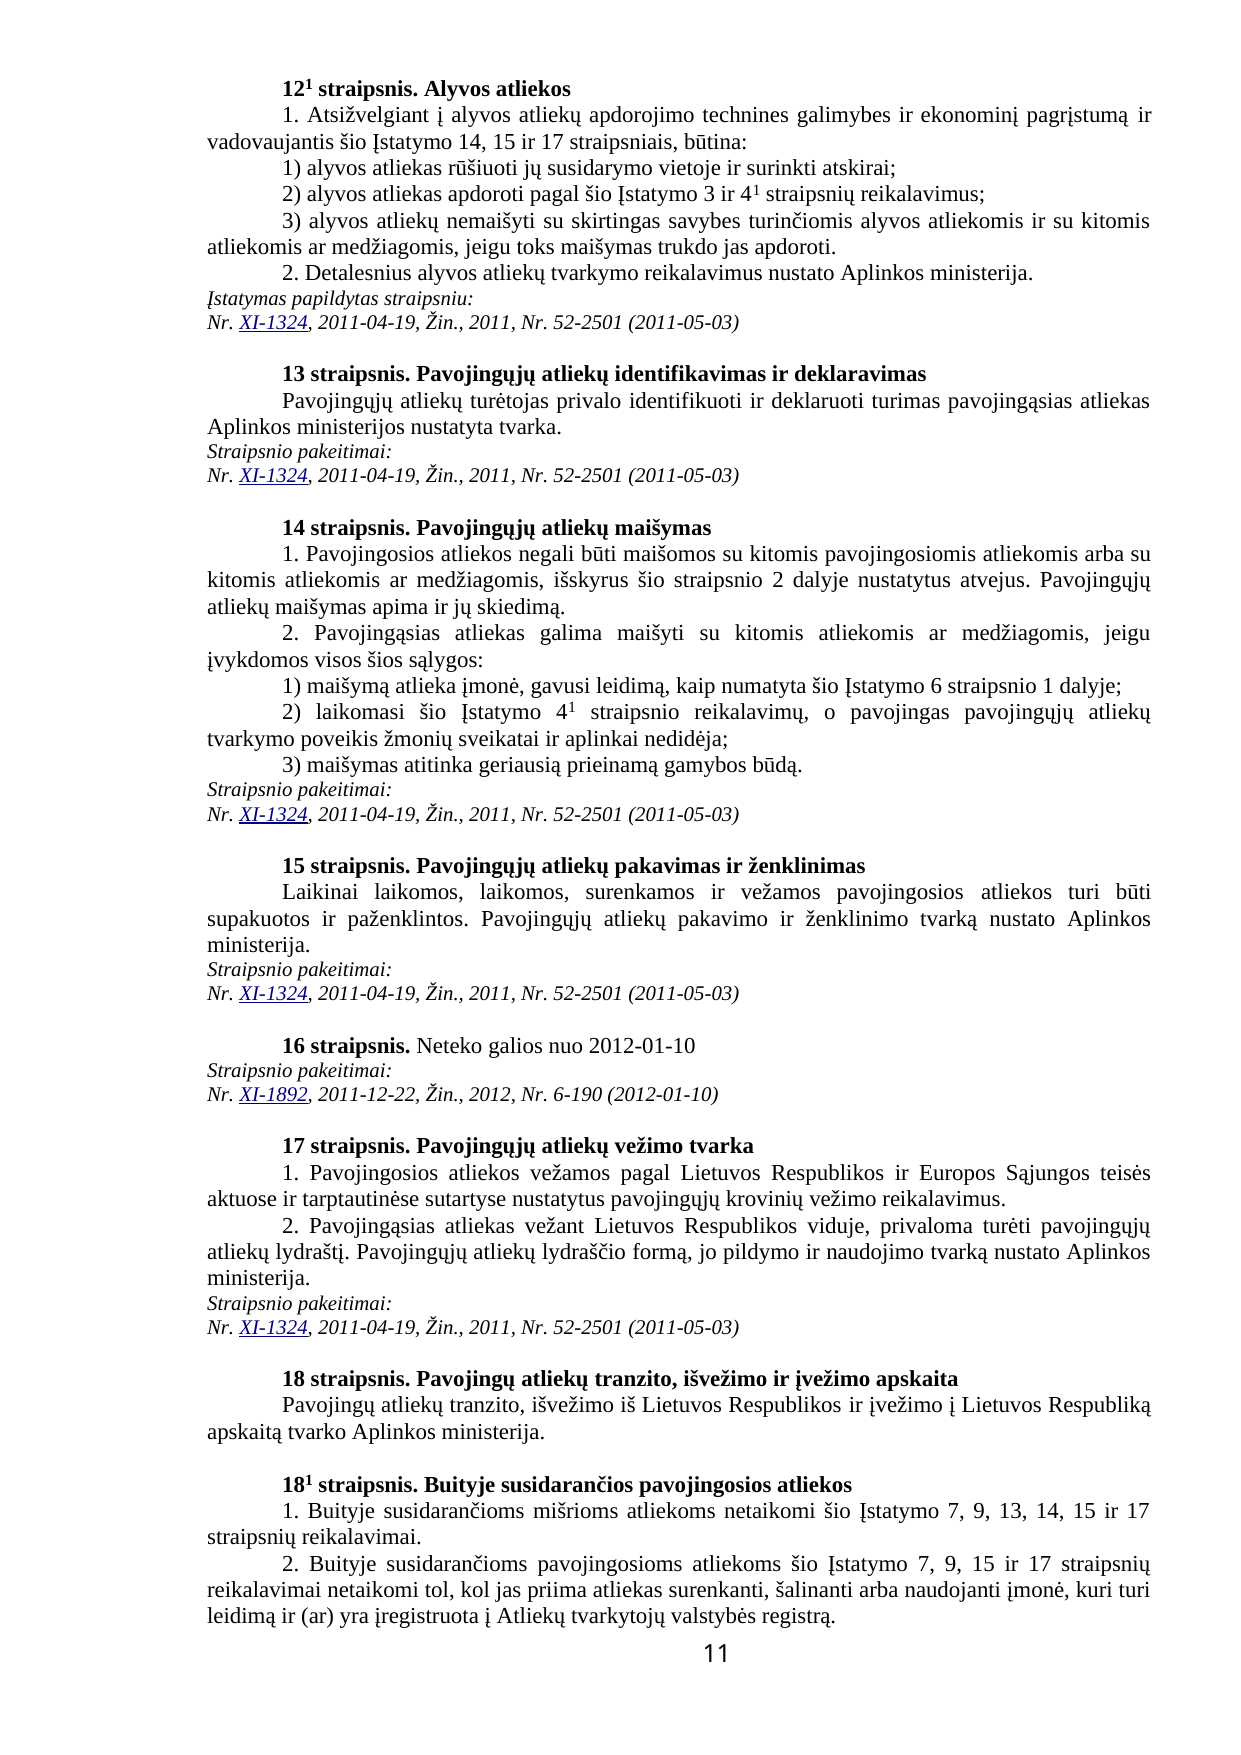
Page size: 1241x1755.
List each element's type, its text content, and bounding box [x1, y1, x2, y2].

text 16 straipsnis. Neteko galios nuo 2012-01-10 [282, 1032, 1152, 1058]
text 13 straipsnis. Pavojingųjų atliekų identifikavimas ir deklaravimas [207, 360, 1152, 387]
text Nr. XI-1324, 2011-04-19, Žin., 2011, Nr. 52-2501 (2011-05-03) [207, 1315, 1152, 1339]
text 2) alyvos atliekas apdoroti pagal šio Įstatymo 3 ir 41 straipsnių reikalavimus; [207, 180, 1152, 207]
text 18 straipsnis. Pavojingų atliekų tranzito, išvežimo ir įvežimo apskaita [207, 1365, 1152, 1392]
text 2) laikomasi šio Įstatymo 41 straipsnio reikalavimų, o pavojingas pavojingųjų atliekų tvarkymo poveikis žmonių sveikatai ir aplinkai nedidėja; [207, 698, 1152, 751]
text 1. Buityje susidarančioms mišrioms atliekoms netaikomi šio Įstatymo 7, 9, 13, 14, 15 ir 17 straipsnių reikalavimai. [207, 1497, 1152, 1550]
text 3) alyvos atliekų nemaišyti su skirtingas savybes turinčiomis alyvos atliekomis ir su kitomis atliekomis ar medžiagomis, jeigu toks maišymas trukdo jas apdoroti. [207, 207, 1152, 259]
text 2. Pavojingąsias atliekas vežant Lietuvos Respublikos viduje, privaloma turėti pavojingųjų atliekų lydraštį. Pavojingųjų atliekų lydraščio formą, jo pildymo ir naudojimo tvarką nustato Aplinkos ministerija. [207, 1212, 1152, 1291]
text 2. Pavojingąsias atliekas galima maišyti su kitomis atliekomis ar medžiagomis, jeigu įvykdomos visos šios sąlygos: [207, 619, 1152, 672]
text Nr. XI-1324, 2011-04-19, Žin., 2011, Nr. 52-2501 (2011-05-03) [207, 310, 1152, 334]
text Pavojingųjų atliekų turėtojas privalo identifikuoti ir deklaruoti turimas pavojingąsias atliekas Aplinkos ministerijos nustatyta tvarka. [207, 387, 1152, 439]
text 2. Detalesnius alyvos atliekų tvarkymo reikalavimus nustato Aplinkos ministerija. [207, 259, 1152, 286]
text Įstatymas papildytas straipsniu: [207, 286, 1152, 310]
text Straipsnio pakeitimai: [207, 777, 1152, 801]
text 1) alyvos atliekas rūšiuoti jų susidarymo vietoje ir surinkti atskirai; [207, 154, 1152, 180]
text 17 straipsnis. Pavojingųjų atliekų vežimo tvarka [207, 1133, 1152, 1159]
text 121 straipsnis. Alyvos atliekos [207, 75, 1152, 101]
text 181 straipsnis. Buityje susidarančios pavojingosios atliekos [207, 1471, 1152, 1497]
text 15 straipsnis. Pavojingųjų atliekų pakavimas ir ženklinimas [207, 852, 1152, 878]
text Nr. XI-1324, 2011-04-19, Žin., 2011, Nr. 52-2501 (2011-05-03) [207, 463, 1152, 487]
text 3) maišymas atitinka geriausią prieinamą gamybos būdą. [207, 751, 1152, 777]
text 1. Atsižvelgiant į alyvos atliekų apdorojimo technines galimybes ir ekonominį pagrįstumą ir vadovaujantis šio Įstatymo 14, 15 ir 17 straipsniais, būtina: [207, 101, 1152, 154]
text 1. Pavojingosios atliekos vežamos pagal Lietuvos Respublikos ir Europos Sąjungos teisės aktuose ir tarptautinėse sutartyse nustatytus pavojingųjų krovinių vežimo reikalavimus. [207, 1159, 1152, 1212]
text Nr. XI-1324, 2011-04-19, Žin., 2011, Nr. 52-2501 (2011-05-03) [207, 981, 1152, 1005]
text 1) maišymą atlieka įmonė, gavusi leidimą, kaip numatyta šio Įstatymo 6 straipsnio 1 dalyje; [207, 672, 1152, 698]
text Straipsnio pakeitimai: [207, 957, 1152, 981]
text Nr. XI-1324, 2011-04-19, Žin., 2011, Nr. 52-2501 (2011-05-03) [207, 801, 1152, 826]
text Pavojingų atliekų tranzito, išvežimo iš Lietuvos Respublikos ir įvežimo į Lietuvos Respubliką apskaitą tvarko Aplinkos ministerija. [207, 1392, 1152, 1444]
text Nr. XI-1892, 2011-12-22, Žin., 2012, Nr. 6-190 (2012-01-10) [207, 1082, 1152, 1106]
text 2. Buityje susidarančioms pavojingosioms atliekoms šio Įstatymo 7, 9, 15 ir 17 straipsnių reikalavimai netaikomi tol, kol jas priima atliekas surenkanti, šalinanti arba naudojanti įmonė, kuri turi leidimą ir (ar) yra įregistruota į Atliekų tvarkytojų valstybės registrą. [207, 1550, 1152, 1629]
text Straipsnio pakeitimai: [207, 1291, 1152, 1315]
text Straipsnio pakeitimai: [207, 439, 1152, 463]
text Straipsnio pakeitimai: [207, 1058, 1152, 1082]
text 14 straipsnis. Pavojingųjų atliekų maišymas [207, 514, 1152, 540]
text Laikinai laikomos, laikomos, surenkamos ir vežamos pavojingosios atliekos turi būti supakuotos ir paženklintos. Pavojingųjų atliekų pakavimo ir ženklinimo tvarką nustato Aplinkos ministerija. [207, 878, 1152, 957]
text 1. Pavojingosios atliekos negali būti maišomos su kitomis pavojingosiomis atliekomis arba su kitomis atliekomis ar medžiagomis, išskyrus šio straipsnio 2 dalyje nustatytus atvejus. Pavojingųjų atliekų maišymas apima ir jų skiedimą. [207, 540, 1152, 619]
